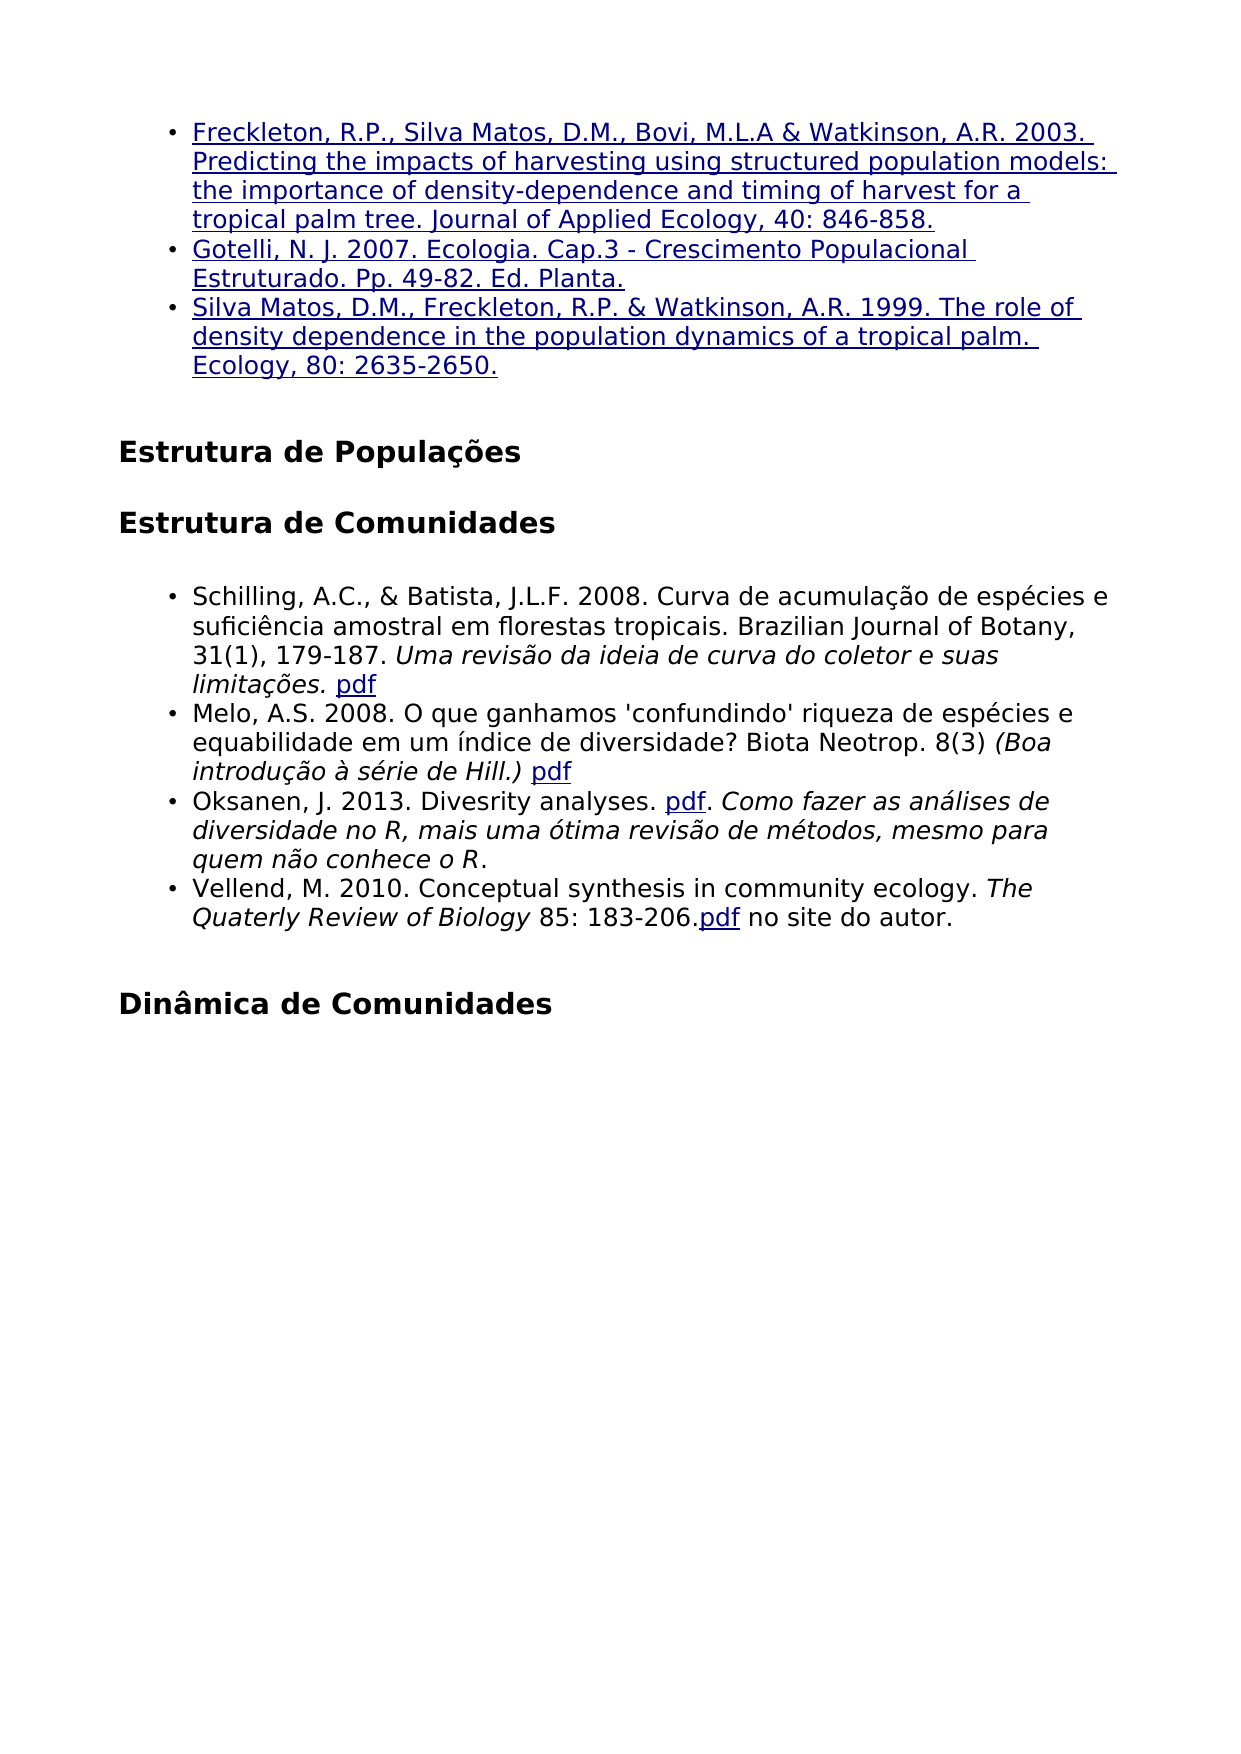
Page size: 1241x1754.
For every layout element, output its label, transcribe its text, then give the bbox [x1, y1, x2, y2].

subtitle Estrutura de Comunidades [118, 507, 1122, 541]
list Freckleton, R.P., Silva Matos, D.M., Bovi, M.L.A & Watkinson, A.R. 2003. Predicting the impacts of harvesting using structured population models: the importance of density-dependence and timing of harvest for a tropical palm tree. Journal of Applied Ecology, 40: 846-858. [177, 118, 1122, 235]
subtitle Estrutura de Populações [118, 435, 1122, 469]
list Schilling, A.C., & Batista, J.L.F. 2008. Curva de acumulação de espécies e suficiência amostral em florestas tropicais. Brazilian Journal of Botany, 31(1), 179-187. Uma revisão da ideia de curva do coletor e suas limitações. pdf [177, 582, 1122, 699]
list Melo, A.S. 2008. O que ganhamos 'confundindo' riqueza de espécies e equabilidade em um índice de diversidade? Biota Neotrop. 8(3) (Boa introdução à série de Hill.) pdf [177, 699, 1122, 787]
subtitle Dinâmica de Comunidades [118, 987, 1122, 1021]
list Vellend, M. 2010. Conceptual synthesis in community ecology. The Quaterly Review of Biology 85: 183-206.pdf no site do autor. [177, 874, 1122, 932]
list Gotelli, N. J. 2007. Ecologia. Cap.3 - Crescimento Populacional Estruturado. Pp. 49-82. Ed. Planta. [177, 235, 1122, 293]
list Oksanen, J. 2013. Divesrity analyses. pdf. Como fazer as análises de diversidade no R, mais uma ótima revisão de métodos, mesmo para quem não conhece o R. [177, 787, 1122, 874]
list Silva Matos, D.M., Freckleton, R.P. & Watkinson, A.R. 1999. The role of density dependence in the population dynamics of a tropical palm. Ecology, 80: 2635-2650. [177, 293, 1122, 381]
